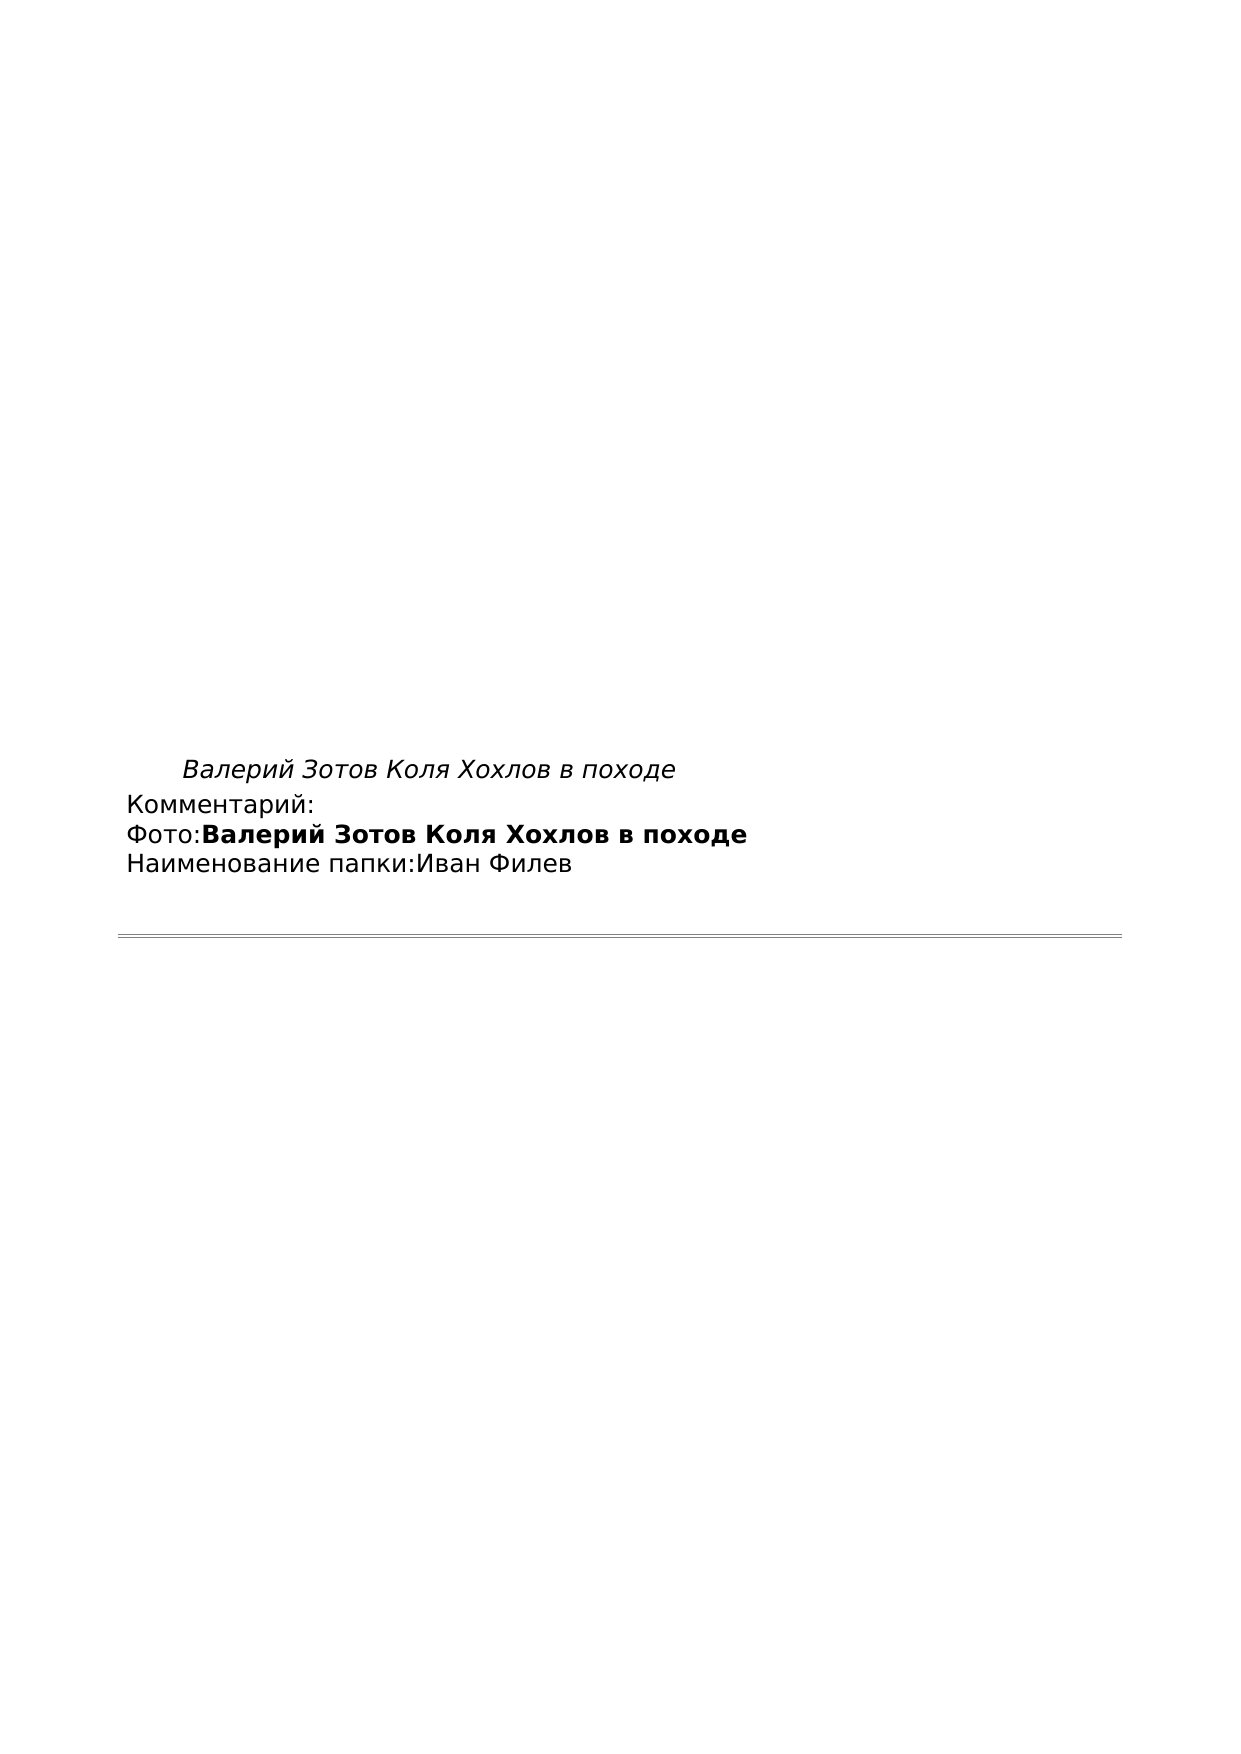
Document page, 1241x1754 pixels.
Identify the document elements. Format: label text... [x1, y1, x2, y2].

text Комментарий: Фото:Валерий Зотов Коля Хохлов в походе Наименование папки:Иван Филев [118, 118, 1122, 907]
text Валерий Зотов Коля Хохлов в походе [118, 131, 743, 785]
